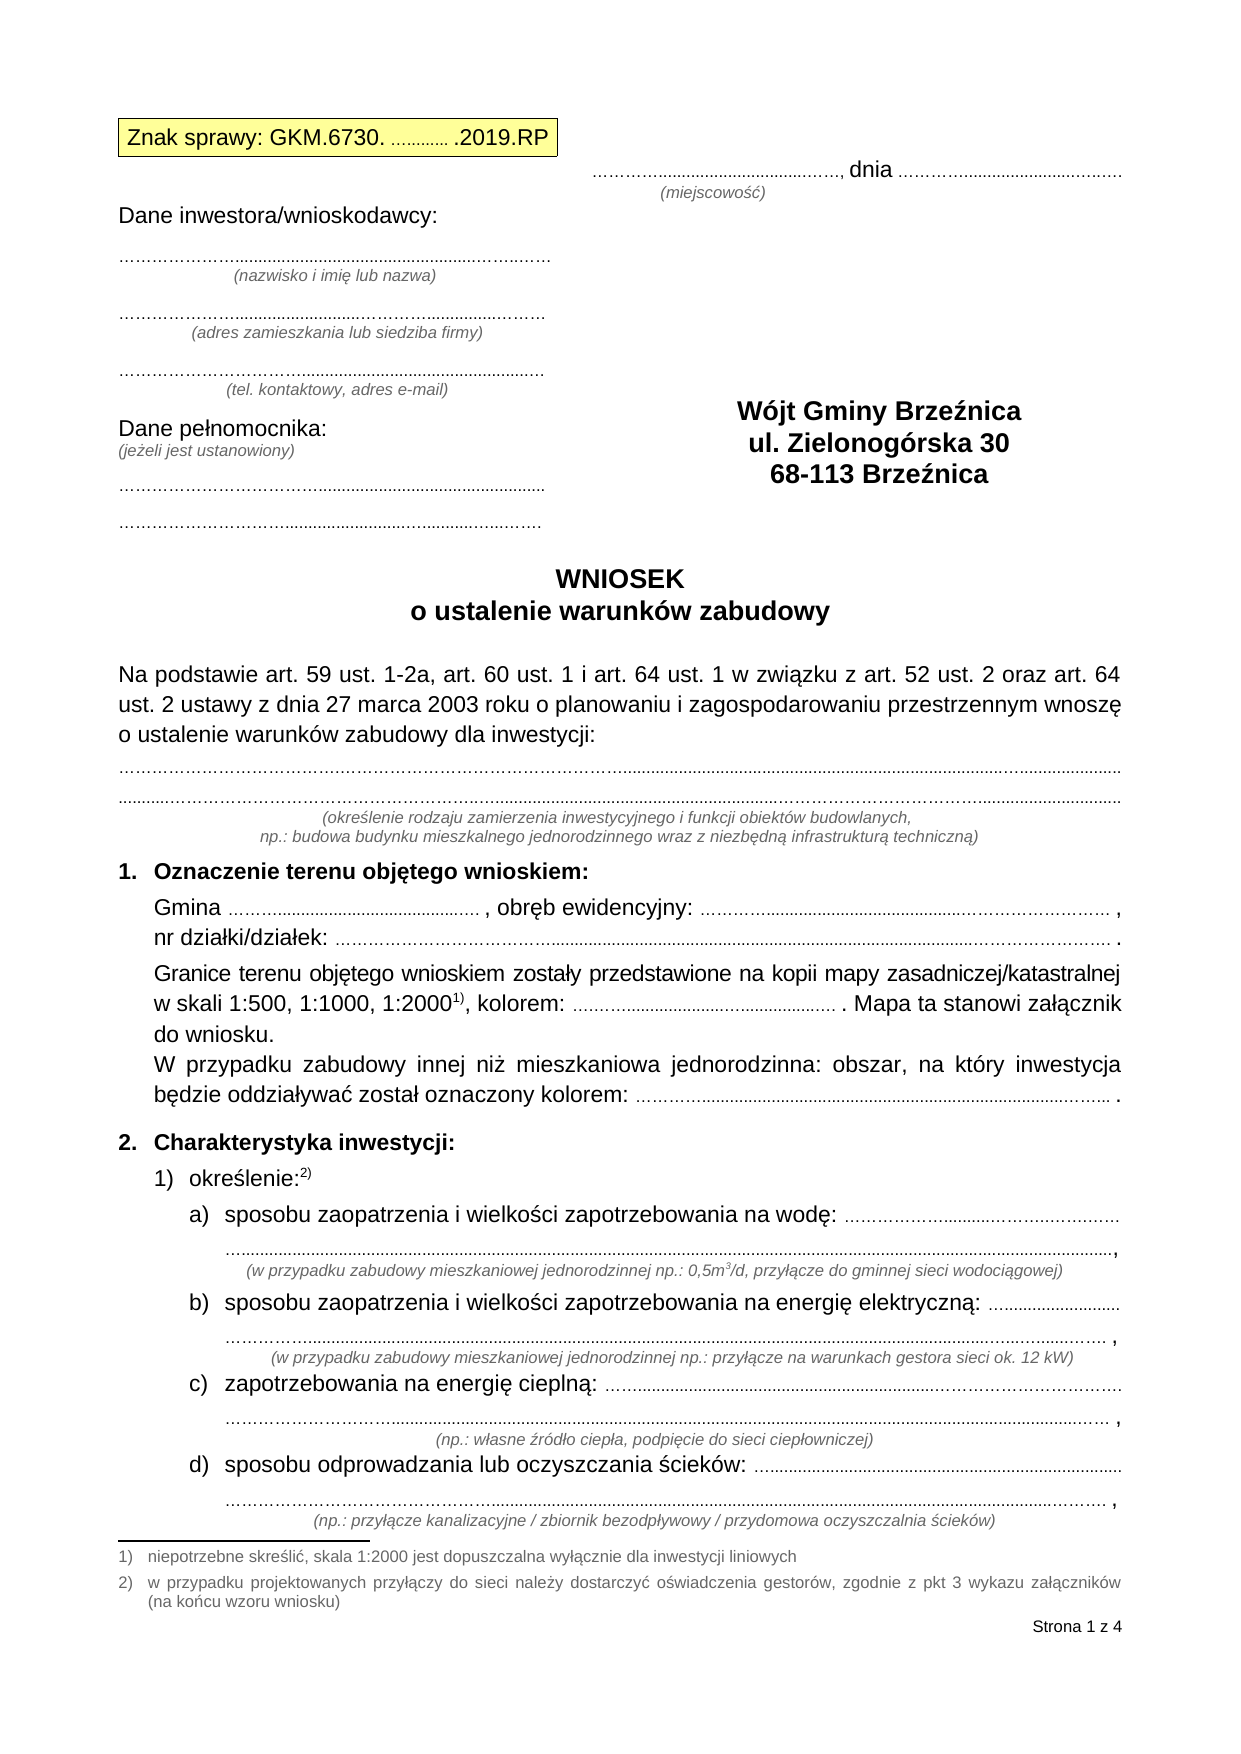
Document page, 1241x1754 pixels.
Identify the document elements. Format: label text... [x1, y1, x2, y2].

text (np.: przyłącze kanalizacyjne / zbiornik bezodpływowy / przydomowa oczyszczalnia ścieków) [189, 1511, 1122, 1530]
list W przypadku zabudowy innej niż mieszkaniowa jednorodzinna: obszar, na który inwestycja będzie oddziaływać został oznaczony kolorem: …………..............................................................................……... . [118, 1051, 1122, 1107]
text ...........………………………………………………..….............................................................………………………………............................... [118, 788, 1122, 807]
text o ustalenie warunków zabudowy [118, 595, 1122, 626]
text …………………....................................................……..…… [118, 247, 558, 266]
text (nazwisko i imię lub nazwa) [118, 266, 558, 285]
list niepotrzebne skreślić, skala 1:2000 jest dopuszczalna wyłącznie dla inwestycji liniowych [118, 1547, 1122, 1566]
text …………………………..........................…...........…...……. [118, 513, 558, 532]
text (określenie rodzaju zamierzenia inwestycyjnego i funkcji obiektów budowlanych, np.: budowa budynku mieszkalnego jednorodzinnego wraz z niezbędną infrastrukturą techniczną) [118, 807, 1122, 846]
table_header Znak sprawy: GKM.6730. …......... .2019.RP [119, 119, 557, 156]
text ………………………………….……………………………………………..................................................................................…...................... [118, 757, 1122, 777]
list (w przypadku zabudowy mieszkaniowej jednorodzinnej np.: przyłącze na warunkach gestora sieci ok. 12 kW) [189, 1348, 1122, 1367]
list w przypadku projektowanych przyłączy do sieci należy dostarczyć oświadczenia gestorów, zgodnie z pkt 3 wykazu załączników (na końcu wzoru wniosku) [118, 1572, 1122, 1611]
table_header Wójt Gminy Brzeźnica ul. Zielonogórska 30 68-113 Brzeźnica [610, 395, 1083, 489]
list Granice terenu objętego wnioskiem zostały przedstawione na kopii mapy zasadniczej/katastralnej w skali 1:500, 1:1000, 1:2000, kolorem: ….…….....................…................…. . Mapa ta stanowi załącznik do wniosku. [118, 960, 1122, 1047]
text (np.: własne źródło ciepła, podpięcie do sieci ciepłowniczej) [189, 1429, 1122, 1449]
text Na podstawie art. 59 ust. 1-2a, art. 60 ust. 1 i art. 64 ust. 1 w związku z art. 52 ust. 2 oraz art. 64 ust. 2 ustawy z dnia 27 marca 2003 roku o planowaniu i zagospodarowaniu przestrzennym wnoszę o ustalenie warunków zabudowy dla inwestycji: [118, 661, 1122, 748]
text (tel. kontaktowy, adres e-mail) [118, 380, 558, 399]
list nr działki/działek: …………………………………...........................................................................................……………………. . [118, 924, 1122, 950]
list sposobu zaopatrzenia i wielkości zapotrzebowania na energię elektryczną: …......................... [189, 1288, 1122, 1315]
text (jeżeli jest ustanowiony) [118, 441, 558, 460]
list …………………………....................................................................................................................................................…… , [189, 1403, 1122, 1429]
list sposobu zaopatrzenia i wielkości zapotrzebowania na wodę: ………………..........………..…….…… [189, 1201, 1122, 1227]
list Charakterystyka inwestycji: [118, 1129, 1122, 1155]
text ………………………………………….........................................................................................................................………. , [189, 1484, 1122, 1511]
text Dane inwestora/wnioskodawcy: [118, 202, 558, 228]
text Dane pełnomocnika: [118, 414, 558, 441]
text WNIOSEK [118, 563, 1122, 595]
text (w przypadku zabudowy mieszkaniowej jednorodzinnej np.: 0,5m3/d, przyłącze do gminnej sieci wodociągowej) [189, 1261, 1122, 1280]
list Gmina ……….......................................…. , obręb ewidencyjny: …………..........................................……………………… , [118, 894, 1122, 920]
text ………………………………................................................. [118, 476, 558, 495]
text (miejscowość) [118, 182, 1122, 202]
list określenie: [153, 1165, 1122, 1191]
list …............................................................................................................................................................................................, [189, 1234, 1122, 1261]
list zapotrzebowania na energię cieplną: ……................................................................……………………………. [189, 1370, 1122, 1396]
list Oznaczenie terenu objętego wnioskiem: [118, 858, 1122, 884]
text (adres zamieszkania lub siedziba firmy) [118, 323, 558, 342]
text …………................................……, dnia …………........................…..…. [118, 156, 1122, 182]
text …………………………….................................................… [118, 361, 558, 380]
text …………………...........................…………...............……… [118, 304, 558, 323]
list ……………...................................................................................................................................................…...….......……. , [189, 1322, 1122, 1348]
list sposobu odprowadzania lub oczyszczania ścieków: …............................................................................ [189, 1451, 1122, 1478]
